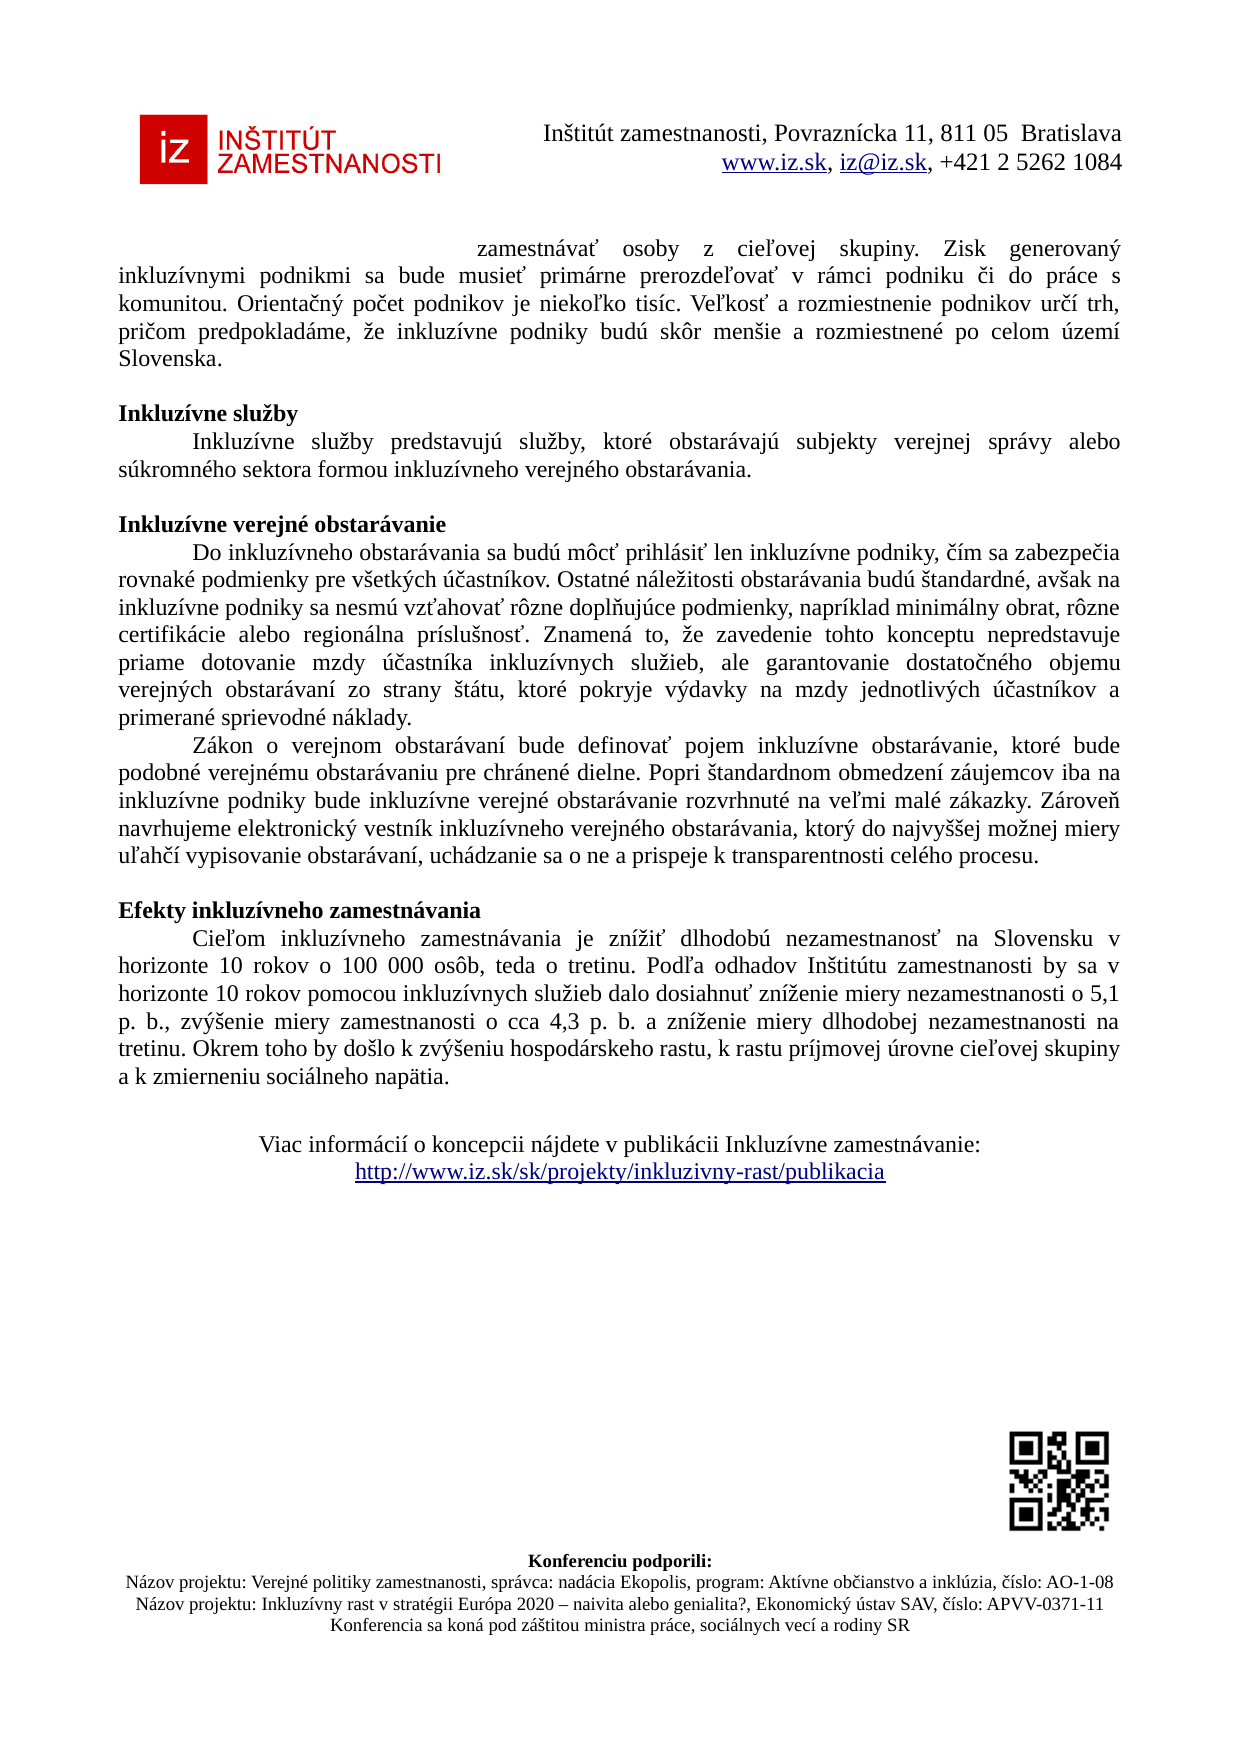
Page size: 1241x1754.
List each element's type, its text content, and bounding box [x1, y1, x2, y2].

text Inkluzívne služby [118, 399, 1122, 427]
picture [102, 55, 477, 241]
text Efekty inkluzívneho zamestnávania [118, 896, 1122, 924]
text zamestnávať osoby z cieľovej skupiny. Zisk generovaný inkluzívnymi podnikmi sa bude musieť primárne prerozdeľovať v rámci podniku či do práce s komunitou. Orientačný počet podnikov je niekoľko tisíc. Veľkosť a rozmiestnenie podnikov určí trh, pričom predpokladáme, že inkluzívne podniky budú skôr menšie a rozmiestnené po celom území Slovenska. [118, 234, 1122, 372]
text Cieľom inkluzívneho zamestnávania je znížiť dlhodobú nezamestnanosť na Slovensku v horizonte 10 rokov o 100 000 osôb, teda o tretinu. Podľa odhadov Inštitútu zamestnanosti by sa v horizonte 10 rokov pomocou inkluzívnych služieb dalo dosiahnuť zníženie miery nezamestnanosti o 5,1 p. b., zvýšenie miery zamestnanosti o cca 4,3 p. b. a zníženie miery dlhodobej nezamestnanosti na tretinu. Okrem toho by došlo k zvýšeniu hospodárskeho rastu, k rastu príjmovej úrovne cieľovej skupiny a k zmierneniu sociálneho napätia. [118, 924, 1122, 1089]
text Inkluzívne služby predstavujú služby, ktoré obstarávajú subjekty verejnej správy alebo súkromného sektora formou inkluzívneho verejného obstarávania. [118, 427, 1122, 482]
text Inkluzívne verejné obstarávanie [118, 510, 1122, 537]
text Do inkluzívneho obstarávania sa budú môcť prihlásiť len inkluzívne podniky, čím sa zabezpečia rovnaké podmienky pre všetkých účastníkov. Ostatné náležitosti obstarávania budú štandardné, avšak na inkluzívne podniky sa nesmú vzťahovať rôzne doplňujúce podmienky, napríklad minimálny obrat, rôzne certifikácie alebo regionálna príslušnosť. Znamená to, že zavedenie tohto konceptu nepredstavuje priame dotovanie mzdy účastníka inkluzívnych služieb, ale garantovanie dostatočného objemu verejných obstarávaní zo strany štátu, ktoré pokryje výdavky na mzdy jednotlivých účastníkov a primerané sprievodné náklady. [118, 537, 1122, 731]
text Zákon o verejnom obstarávaní bude definovať pojem inkluzívne obstarávanie, ktoré bude podobné verejnému obstarávaniu pre chránené dielne. Popri štandardnom obmedzení záujemcov iba na inkluzívne podniky bude inkluzívne verejné obstarávanie rozvrhnuté na veľmi malé zákazky. Zároveň navrhujeme elektronický vestník inkluzívneho verejného obstarávania, ktorý do najvyššej možnej miery uľahčí vypisovanie obstarávaní, uchádzanie sa o ne a prispeje k transparentnosti celého procesu. [118, 731, 1122, 869]
picture [992, 1413, 1128, 1550]
text Viac informácií o koncepcii nájdete v publikácii Inkluzívne zamestnávanie: http://www.iz.sk/sk/projekty/inkluzivny-rast/publikacia [118, 1130, 1122, 1185]
